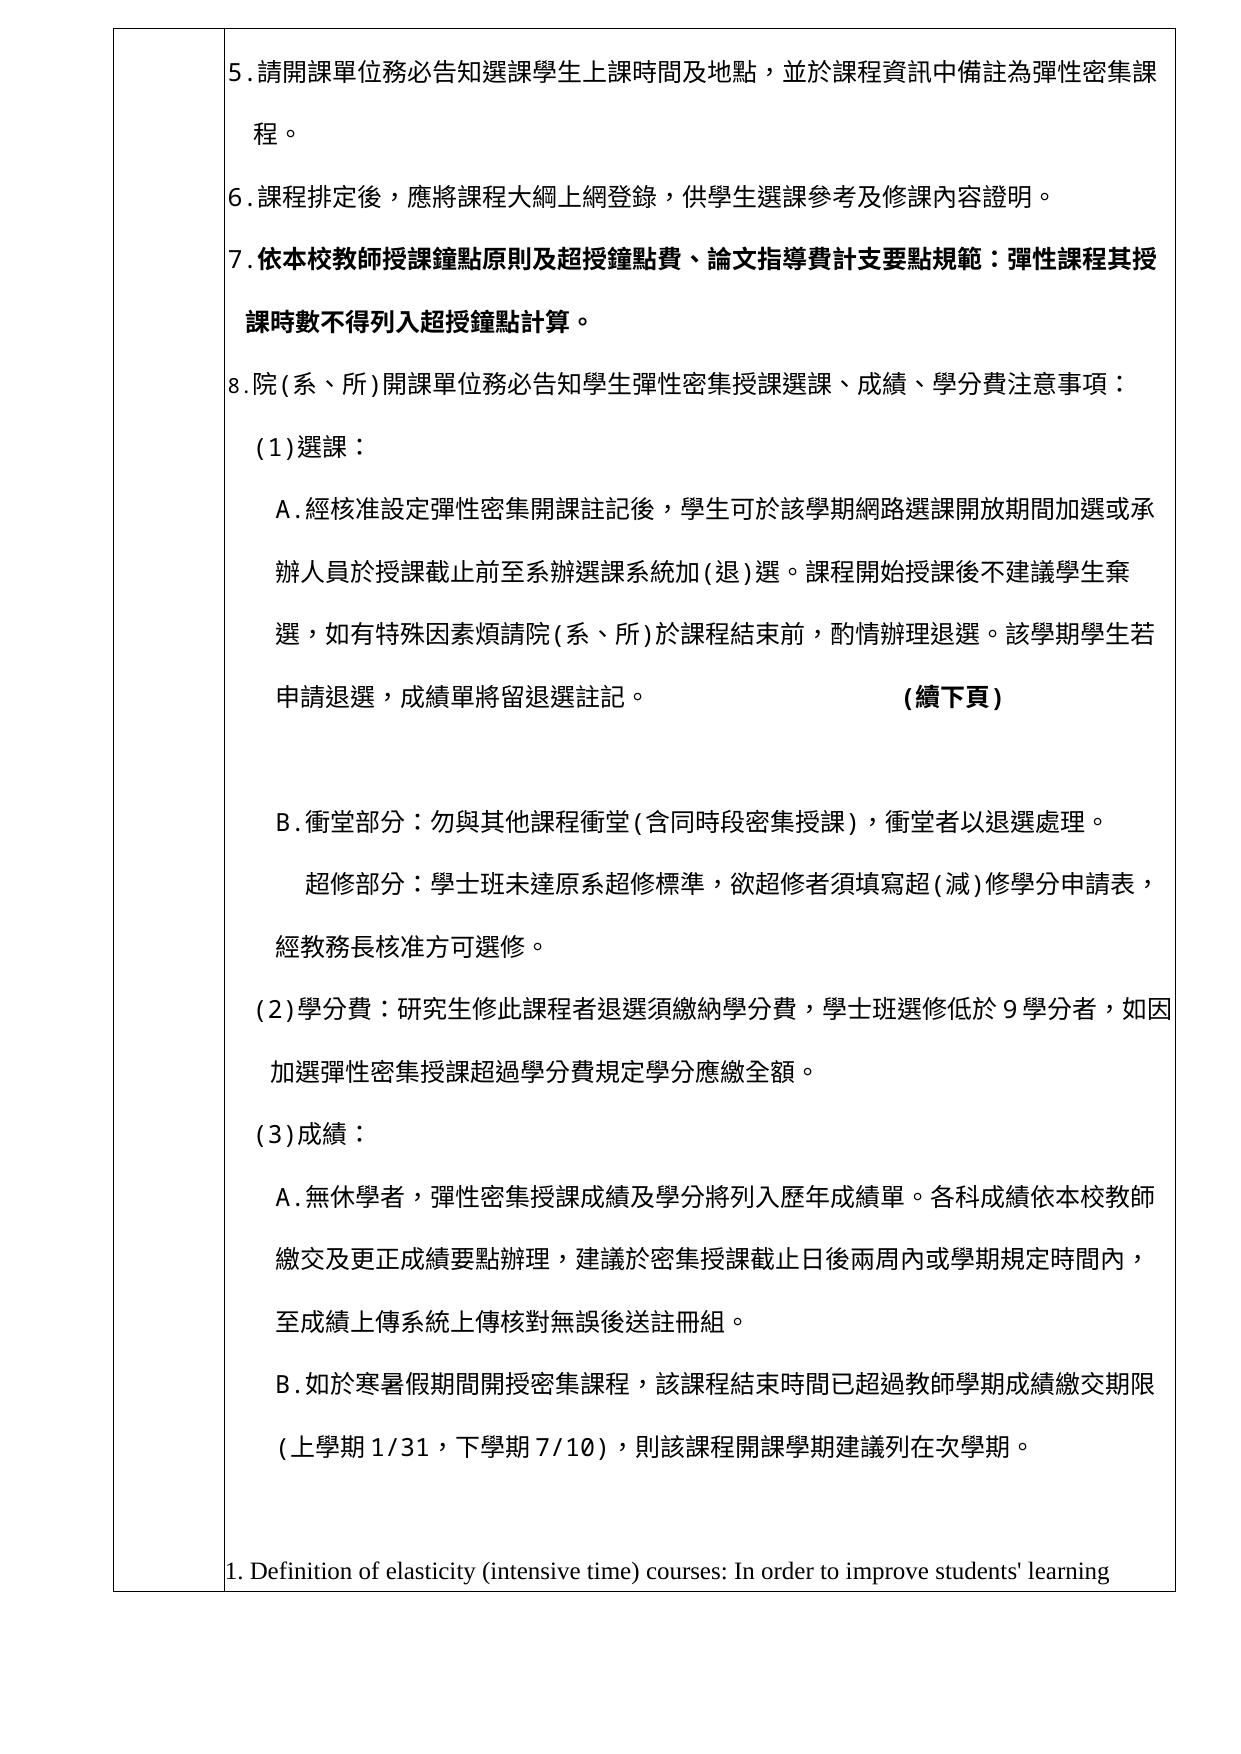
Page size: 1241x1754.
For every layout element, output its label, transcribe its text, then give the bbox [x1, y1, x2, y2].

table_cell [114, 29, 224, 1591]
table_cell 5.請開課單位務必告知選課學生上課時間及地點，並於課程資訊中備註為彈性密集課程。 6.課程排定後，應將課程大綱上網登錄，供學生選課參考及修課內容證明。 7.依本校教師授課鐘點原則及超授鐘點費、論文指導費計支要點規範：彈性課程其授課時數不得列入超授鐘點計算。 8.院(系、所)開課單位務必告知學生彈性密集授課選課、成績、學分費注意事項： (1)選課： A.經核准設定彈性密集開課註記後，學生可於該學期網路選課開放期間加選或承辦人員於授課截止前至系辦選課系統加(退)選。課程開始授課後不建議學生棄選，如有特殊因素煩請院(系、所)於課程結束前，酌情辦理退選。該學期學生若申請退選，成績單將留退選註記。 (續下頁) B.衝堂部分：勿與其他課程衝堂(含同時段密集授課)，衝堂者以退選處理。 超修部分：學士班未達原系超修標準，欲超修者須填寫超(減)修學分申請表，經教務長核准方可選修。 (2)學分費：研究生修此課程者退選須繳納學分費，學士班選修低於9學分者，如因加選彈性密集授課超過學分費規定學分應繳全額。 (3)成績： A.無休學者，彈性密集授課成績及學分將列入歷年成績單。各科成績依本校教師繳交及更正成績要點辦理，建議於密集授課截止日後兩周內或學期規定時間內，至成績上傳系統上傳核對無誤後送註冊組。 B.如於寒暑假期間開授密集課程，該課程結束時間已超過教師學期成績繳交期限(上學期1/31，下學期7/10)，則該課程開課學期建議列在次學期。 1. Definition of elasticity (intensive time) courses: In order to improve students' learning [225, 29, 1175, 1591]
